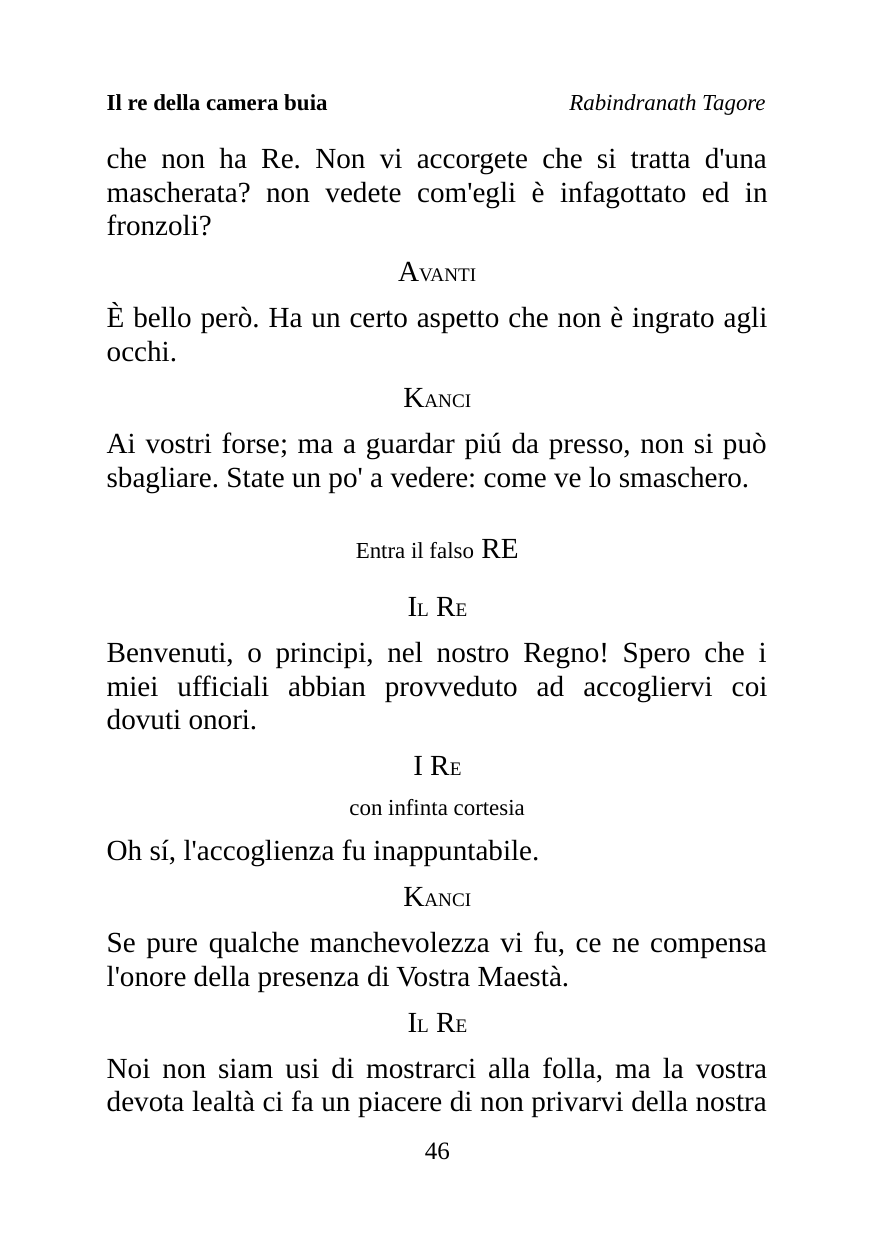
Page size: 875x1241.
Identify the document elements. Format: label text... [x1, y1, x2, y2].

text Entra il falso RE [106, 531, 768, 564]
text Noi non siam usi di mostrarci alla folla, ma la vostra devota lealtà ci fa un piacere di non privarvi della nostra [106, 1051, 768, 1118]
text Benvenuti, o principi, nel nostro Regno! Spero che i miei ufficiali abbian provveduto ad accogliervi coi dovuti onori. [106, 635, 768, 736]
text Oh sí, l'accoglienza fu inappuntabile. [106, 833, 768, 867]
text Il Re [106, 589, 768, 623]
text Ai vostri forse; ma a guardar piú da presso, non si può sbagliare. State un po' a vedere: come ve lo smaschero. [106, 426, 768, 493]
text con infinta cortesia [106, 794, 768, 821]
text I Re [106, 748, 768, 782]
text che non ha Re. Non vi accorgete che si tratta d'una mascherata? non vedete com'egli è infagottato ed in fronzoli? [106, 141, 768, 242]
text Avanti [106, 254, 768, 288]
text Kanci [106, 879, 768, 913]
text Kanci [106, 380, 768, 414]
text Se pure qualche manchevolezza vi fu, ce ne compensa l'onore della presenza di Vostra Maestà. [106, 925, 768, 992]
text È bello però. Ha un certo aspetto che non è ingrato agli occhi. [106, 301, 768, 368]
text Il Re [106, 1005, 768, 1038]
